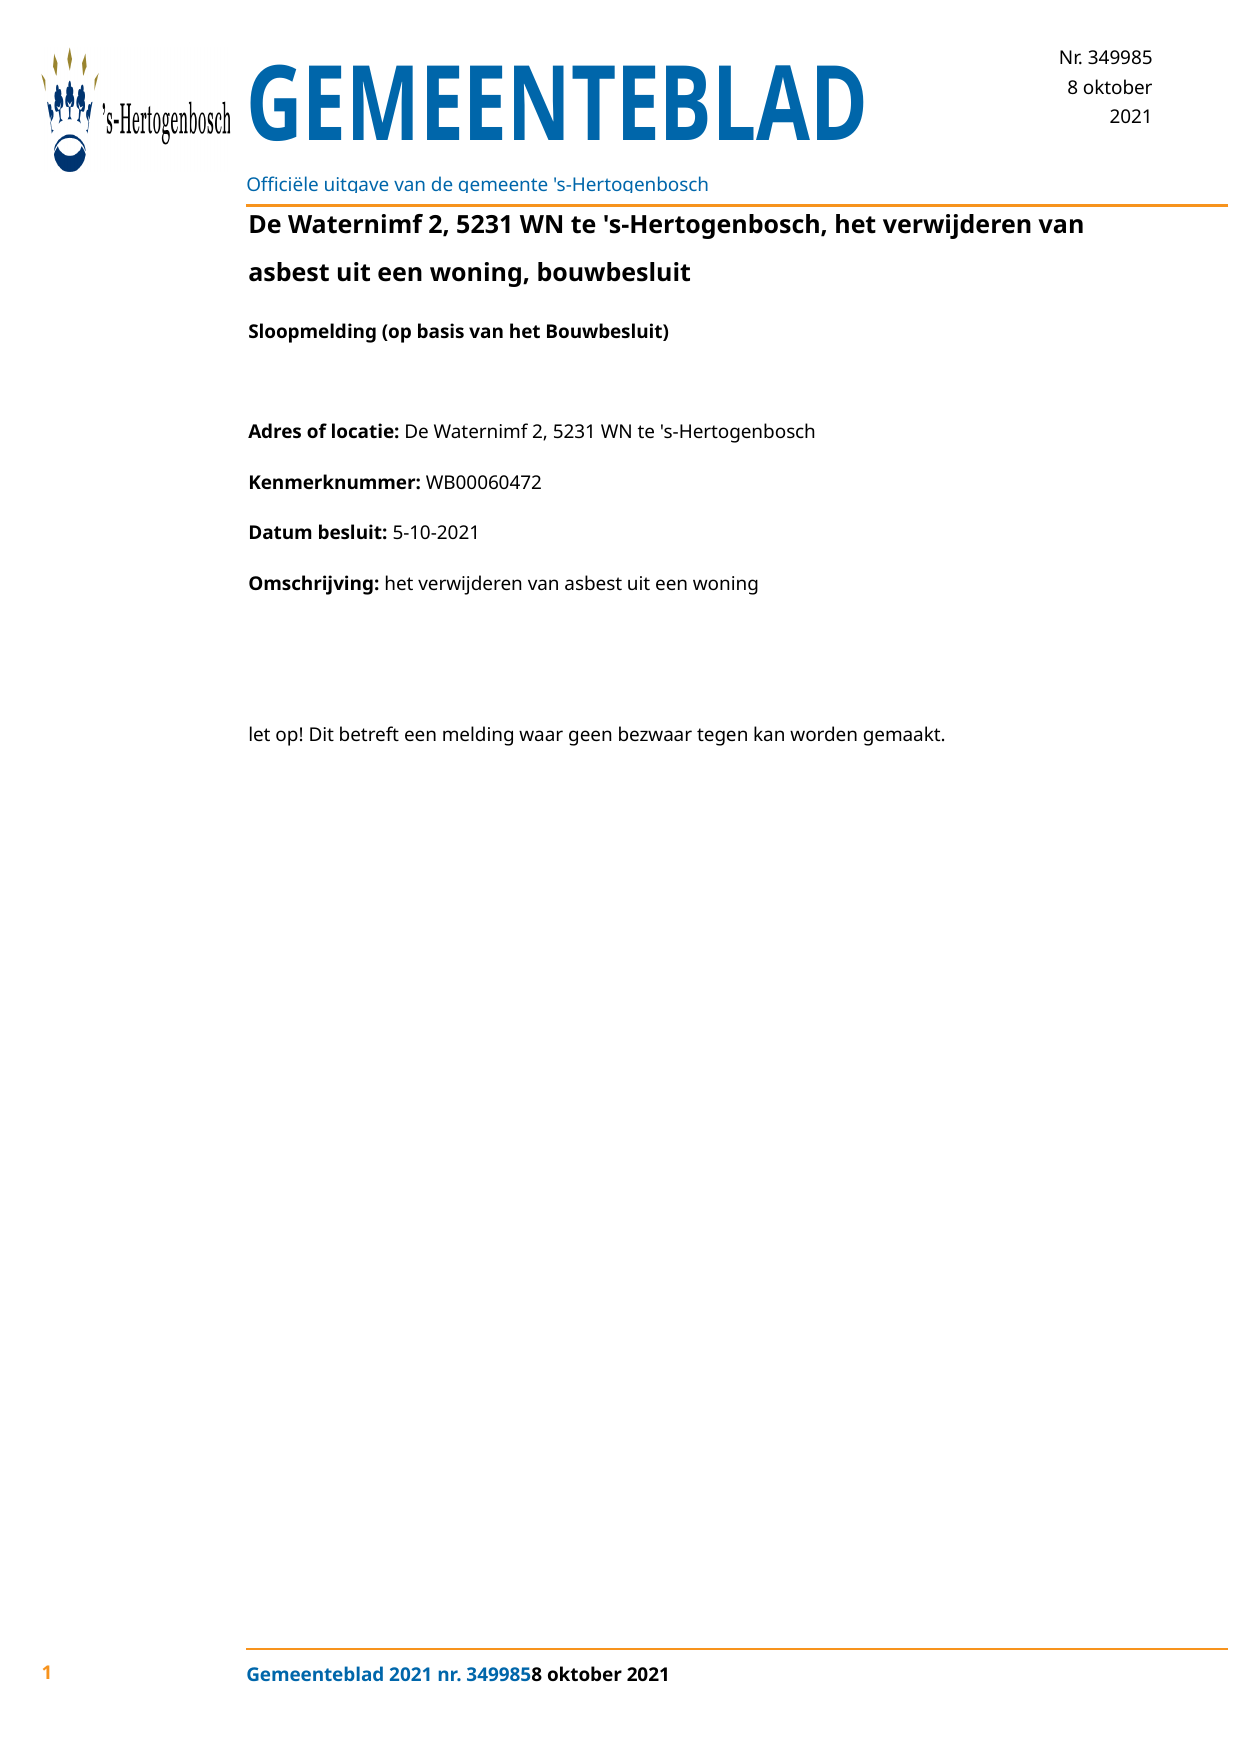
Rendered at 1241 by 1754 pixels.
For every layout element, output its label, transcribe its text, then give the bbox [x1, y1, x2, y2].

text De Waternimf 2, 5231 WN te 's-Hertogenbosch, het verwijderen van asbest uit een woning, bouwbesluit [248, 207, 1152, 288]
text Sloopmelding (op basis van het Bouwbesluit) [248, 318, 1152, 344]
text let op! Dit betreft een melding waar geen bezwaar tegen kan worden gemaakt. [248, 721, 1152, 747]
text Datum besluit: 5-10-2021 [248, 519, 1152, 545]
text Adres of locatie: De Waternimf 2, 5231 WN te 's-Hertogenbosch [248, 419, 1152, 444]
text Kenmerknummer: WB00060472 [248, 469, 1152, 495]
text Omschrijving: het verwijderen van asbest uit een woning [248, 570, 1152, 596]
picture [41, 47, 231, 172]
